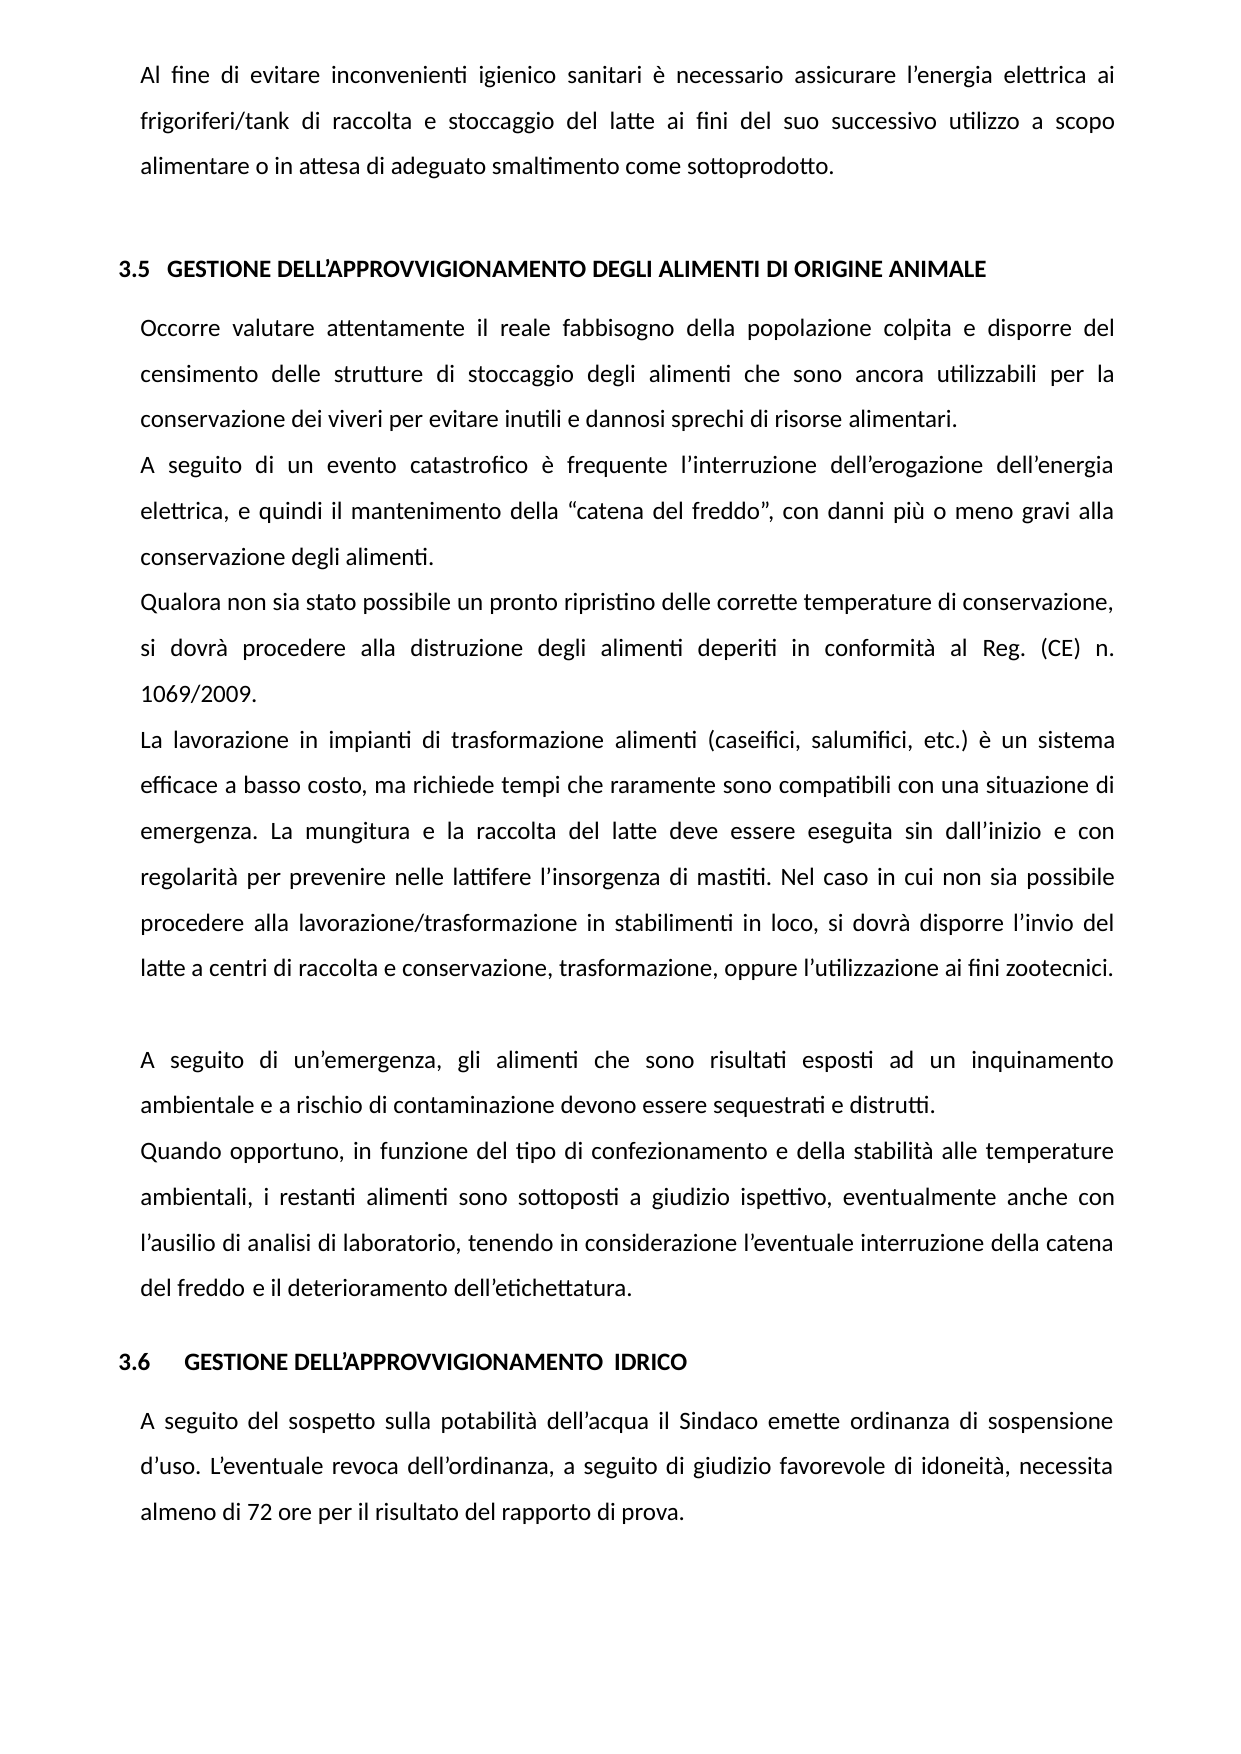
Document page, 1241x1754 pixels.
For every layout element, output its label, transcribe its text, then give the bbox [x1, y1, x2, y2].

text A seguito di un evento catastrofico è frequente l’interruzione dell’erogazione dell’energia elettrica, e quindi il mantenimento della “catena del freddo”, con danni più o meno gravi alla conservazione degli alimenti. [140, 449, 1115, 571]
text Qualora non sia stato possibile un pronto ripristino delle corrette temperature di conservazione, si dovrà procedere alla distruzione degli alimenti deperiti in conformità al Reg. (CE) n. 1069/2009. [140, 587, 1115, 708]
text 3.5 GESTIONE DELL’APPROVVIGIONAMENTO DEGLI ALIMENTI DI ORIGINE ANIMALE [118, 253, 1137, 284]
text Al fine di evitare inconvenienti igienico sanitari è necessario assicurare l’energia elettrica ai frigoriferi/tank di raccolta e stoccaggio del latte ai fini del suo successivo utilizzo a scopo alimentare o in attesa di adeguato smaltimento come sottoprodotto. [140, 59, 1115, 181]
text A seguito di un’emergenza, gli alimenti che sono risultati esposti ad un inquinamento ambientale e a rischio di contaminazione devono essere sequestrati e distrutti. [140, 1044, 1115, 1120]
text La lavorazione in impianti di trasformazione alimenti (caseifici, salumifici, etc.) è un sistema efficace a basso costo, ma richiede tempi che raramente sono compatibili con una situazione di emergenza. La mungitura e la raccolta del latte deve essere eseguita sin dall’inizio e con regolarità per prevenire nelle lattifere l’insorgenza di mastiti. Nel caso in cui non sia possibile procedere alla lavorazione/trasformazione in stabilimenti in loco, si dovrà disporre l’invio del latte a centri di raccolta e conservazione, trasformazione, oppure l’utilizzazione ai fini zootecnici. [140, 724, 1115, 983]
text Quando opportuno, in funzione del tipo di confezionamento e della stabilità alle temperature ambientali, i restanti alimenti sono sottoposti a giudizio ispettivo, eventualmente anche con l’ausilio di analisi di laboratorio, tenendo in considerazione l’eventuale interruzione della catena del freddo e il deterioramento dell’etichettatura. [140, 1135, 1115, 1303]
text 3.6 GESTIONE DELL’APPROVVIGIONAMENTO IDRICO [118, 1346, 1137, 1377]
text A seguito del sospetto sulla potabilità dell’acqua il Sindaco emette ordinanza di sospensione d’uso. L’eventuale revoca dell’ordinanza, a seguito di giudizio favorevole di idoneità, necessita almeno di 72 ore per il risultato del rapporto di prova. [140, 1405, 1115, 1527]
text Occorre valutare attentamente il reale fabbisogno della popolazione colpita e disporre del censimento delle strutture di stoccaggio degli alimenti che sono ancora utilizzabili per la conservazione dei viveri per evitare inutili e dannosi sprechi di risorse alimentari. [140, 312, 1115, 434]
